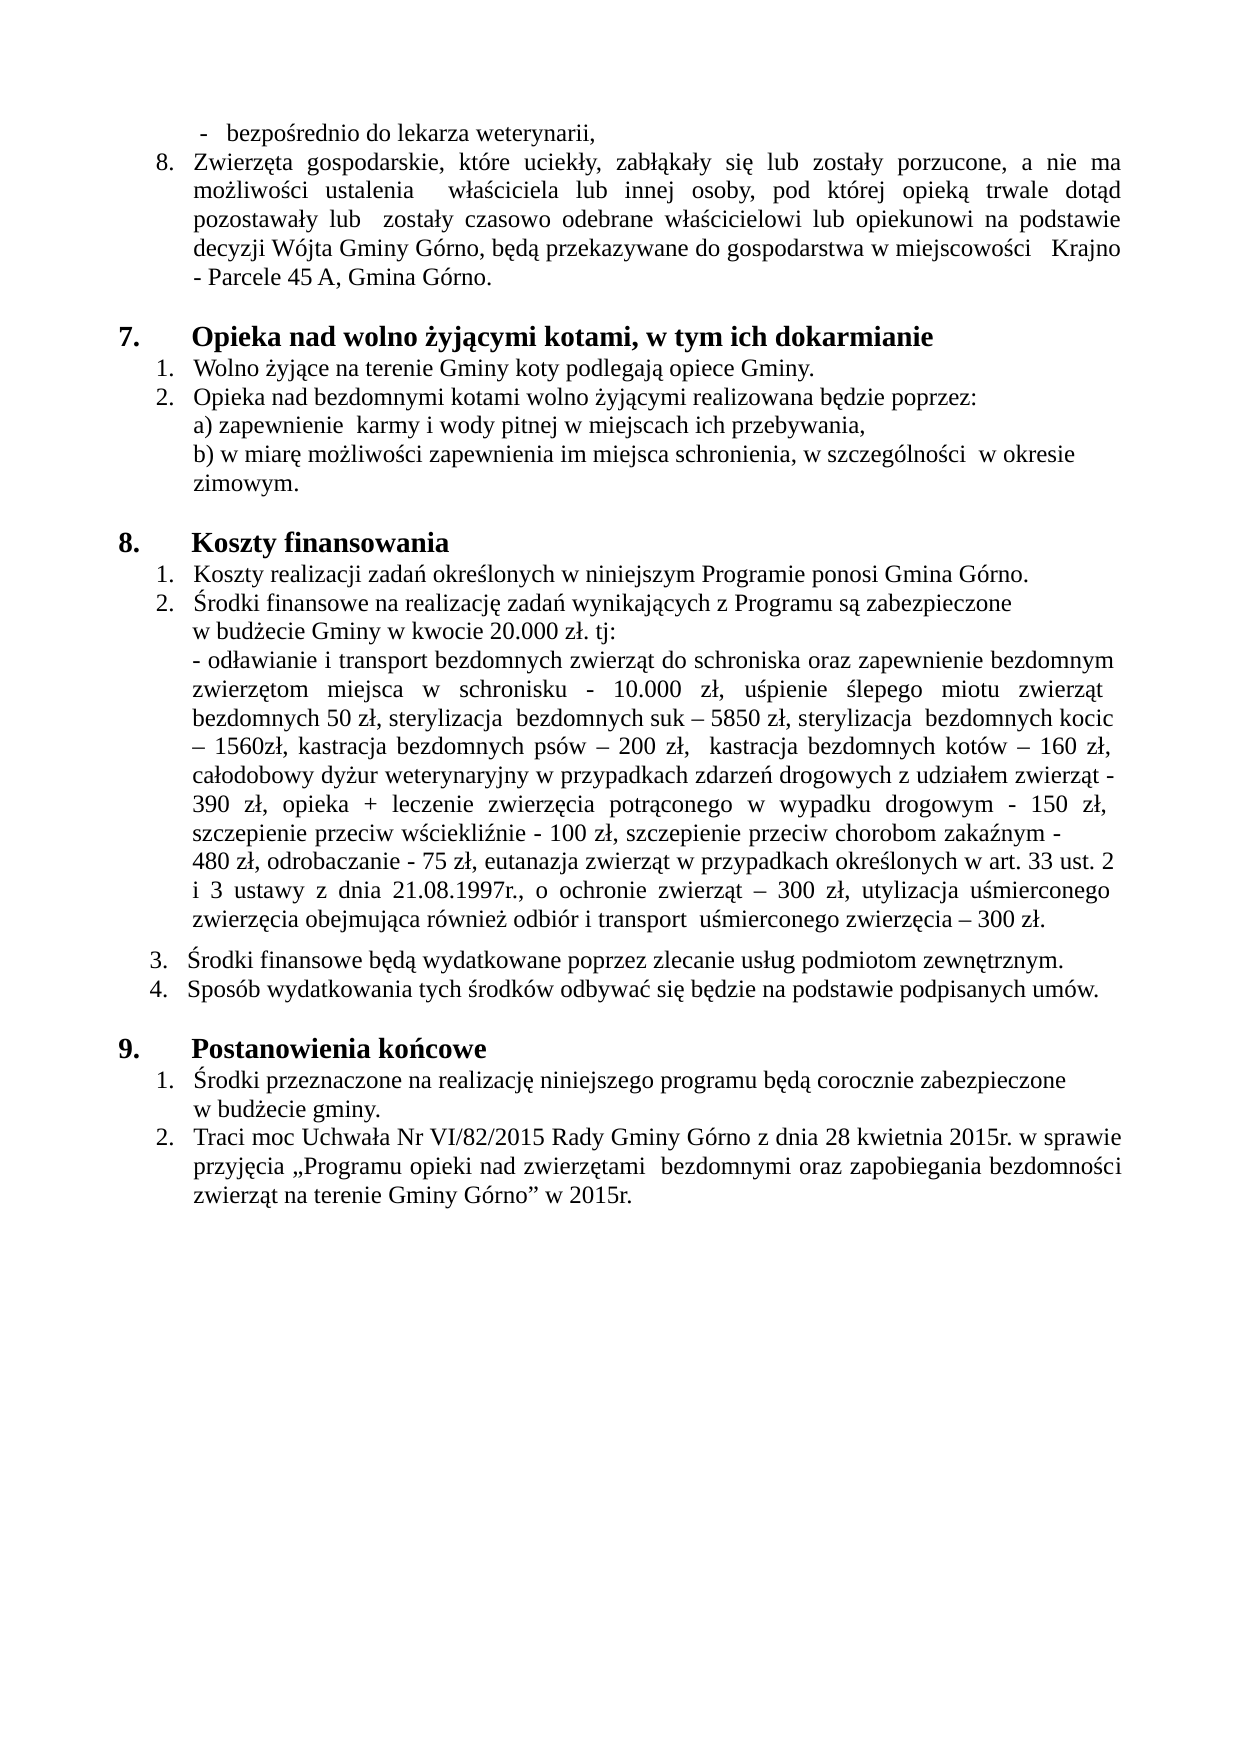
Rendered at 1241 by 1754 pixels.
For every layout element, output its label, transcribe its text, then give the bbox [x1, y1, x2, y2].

list Koszty realizacji zadań określonych w niniejszym Programie ponosi Gmina Górno. [156, 559, 1122, 588]
list Traci moc Uchwała Nr VI/82/2015 Rady Gminy Górno z dnia 28 kwietnia 2015r. w sprawie przyjęcia „Programu opieki nad zwierzętami bezdomnymi oraz zapobiegania bezdomności zwierząt na terenie Gminy Górno” w 2015r. [156, 1122, 1122, 1209]
text 3. Środki finansowe będą wydatkowane poprzez zlecanie usług podmiotom zewnętrznym. [118, 945, 1122, 974]
list Zwierzęta gospodarskie, które uciekły, zabłąkały się lub zostały porzucone, a nie ma możliwości ustalenia właściciela lub innej osoby, pod której opieką trwale dotąd pozostawały lub zostały czasowo odebrane właścicielowi lub opiekunowi na podstawie decyzji Wójta Gminy Górno, będą przekazywane do gospodarstwa w miejscowości Krajno - Parcele 45 A, Gmina Górno. [156, 147, 1122, 291]
list Opieka nad bezdomnymi kotami wolno żyjącymi realizowana będzie poprzez: [156, 382, 1122, 410]
text 4. Sposób wydatkowania tych środków odbywać się będzie na podstawie podpisanych umów. [118, 974, 1122, 1003]
list - bezpośrednio do lekarza weterynarii, [156, 118, 1122, 147]
text - odławianie i transport bezdomnych zwierząt do schroniska oraz zapewnienie bezdomnym zwierzętom miejsca w schronisku - 10.000 zł, uśpienie ślepego miotu zwierząt bezdomnych 50 zł, sterylizacja bezdomnych suk – 5850 zł, sterylizacja bezdomnych kocic – 1560zł, kastracja bezdomnych psów – 200 zł, kastracja bezdomnych kotów – 160 zł, całodobowy dyżur weterynaryjny w przypadkach zdarzeń drogowych z udziałem zwierząt - 390 zł, opieka + leczenie zwierzęcia potrąconego w wypadku drogowym - 150 zł, szczepienie przeciw wściekliźnie - 100 zł, szczepienie przeciw chorobom zakaźnym - 480 zł, odrobaczanie - 75 zł, eutanazja zwierząt w przypadkach określonych w art. 33 ust. 2 i 3 ustawy z dnia 21.08.1997r., o ochronie zwierząt – 300 zł, utylizacja uśmierconego zwierzęcia obejmująca również odbiór i transport uśmierconego zwierzęcia – 300 zł. [118, 645, 1122, 933]
list 7. Opieka nad wolno żyjącymi kotami, w tym ich dokarmianie [118, 319, 1122, 353]
list Środki finansowe na realizację zadań wynikających z Programu są zabezpieczone [156, 588, 1122, 616]
text w budżecie Gminy w kwocie 20.000 zł. tj: [118, 616, 1122, 645]
list a) zapewnienie karmy i wody pitnej w miejscach ich przebywania, [156, 410, 1122, 439]
list Wolno żyjące na terenie Gminy koty podlegają opiece Gminy. [156, 353, 1122, 382]
text 9. Postanowienia końcowe [118, 1031, 1122, 1065]
list 8. Koszty finansowania [118, 525, 1122, 559]
list b) w miarę możliwości zapewnienia im miejsca schronienia, w szczególności w okresie zimowym. [156, 439, 1122, 497]
list Środki przeznaczone na realizację niniejszego programu będą corocznie zabezpieczone w budżecie gminy. [156, 1065, 1122, 1122]
